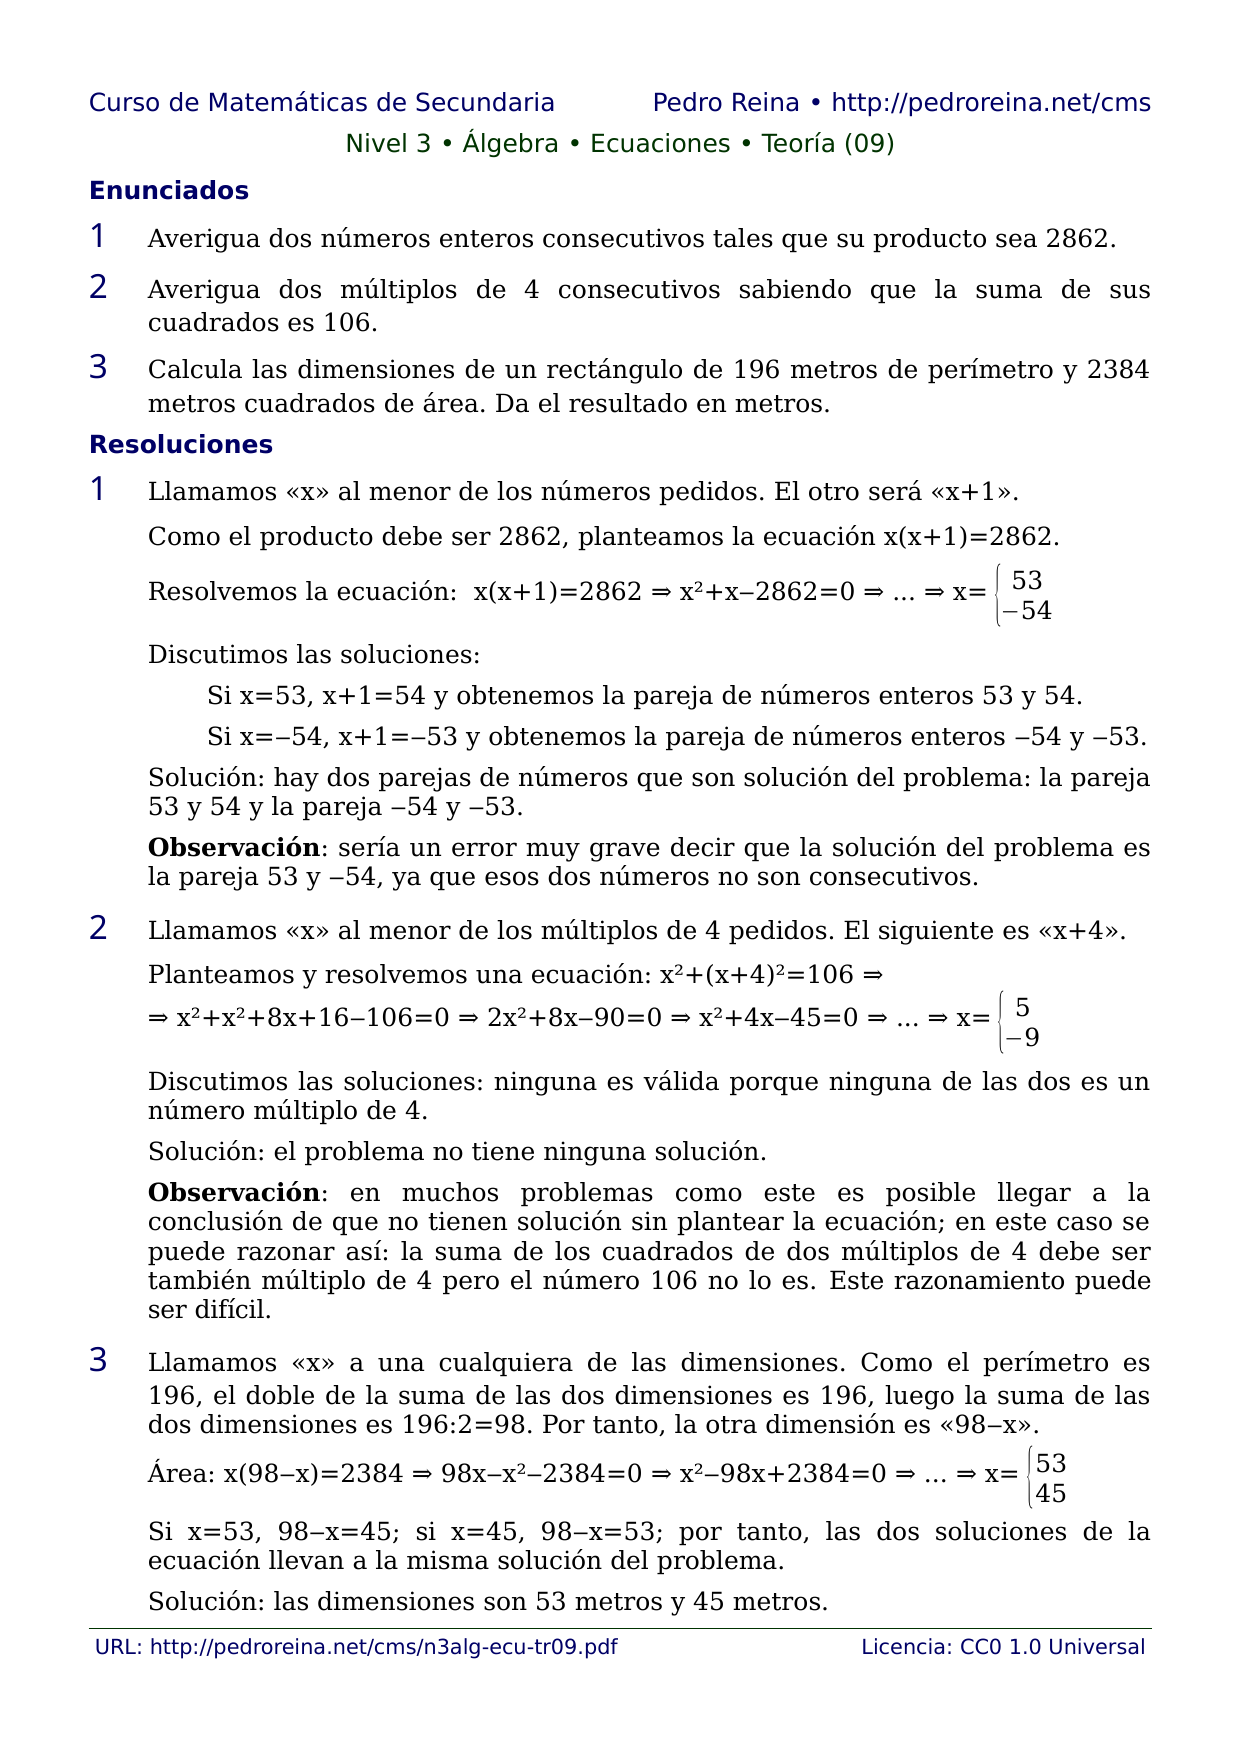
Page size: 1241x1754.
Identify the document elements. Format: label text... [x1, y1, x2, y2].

text Área: x(98‒x)=2384 ⇒ 98x‒x²‒2384=0 ⇒ x²‒98x+2384=0 ⇒ ... ⇒ x= [148, 1446, 1152, 1511]
text Planteamos y resolvemos una ecuación: x²+(x+4)²=106 ⇒ [148, 961, 1152, 990]
text Enunciados [88, 176, 1152, 206]
text Observación: en muchos problemas como este es posible llegar a la conclusión de que no tienen solución sin plantear la ecuación; en este caso se puede razonar así: la suma de los cuadrados de dos múltiplos de 4 debe ser también múltiplo de 4 pero el número 106 no lo es. Este razonamiento puede ser difícil. [148, 1178, 1152, 1324]
list Llamamos «x» al menor de los múltiplos de 4 pedidos. El siguiente es «x+4». [88, 903, 1152, 949]
text Resolvemos la ecuación: x(x+1)=2862 ⇒ x²+x‒2862=0 ⇒ ... ⇒ x= [148, 563, 1152, 628]
text Solución: el problema no tiene ninguna solución. [148, 1137, 1152, 1166]
text Solución: las dimensiones son 53 metros y 45 metros. [148, 1587, 1152, 1616]
text Resoluciones [88, 430, 1152, 459]
list Llamamos «x» al menor de los números pedidos. El otro será «x+1». [88, 465, 1152, 510]
text Observación: sería un error muy grave decir que la solución del problema es la pareja 53 y ‒54, ya que esos dos números no son consecutivos. [148, 833, 1152, 892]
text Si x=53, x+1=54 y obtenemos la pareja de números enteros 53 y 54. [207, 681, 1152, 710]
text ⇒ x²+x²+8x+16‒106=0 ⇒ 2x²+8x‒90=0 ⇒ x²+4x‒45=0 ⇒ ... ⇒ x= [148, 990, 1152, 1055]
text Curso de Matemáticas de Secundaria Pedro Reina • http://pedroreina.net/cms [88, 88, 1152, 118]
text Nivel 3 • Álgebra • Ecuaciones • Teoría (09) [88, 129, 1152, 159]
list Calcula las dimensiones de un rectángulo de 196 metros de perímetro y 2384 metros cuadrados de área. Da el resultado en metros. [88, 343, 1152, 418]
text Solución: hay dos parejas de números que son solución del problema: la pareja 53 y 54 y la pareja ‒54 y ‒53. [148, 763, 1152, 821]
list Averigua dos números enteros consecutivos tales que su producto sea 2862. [88, 211, 1152, 257]
text Discutimos las soluciones: ninguna es válida porque ninguna de las dos es un número múltiplo de 4. [148, 1067, 1152, 1126]
list Llamamos «x» a una cualquiera de las dimensiones. Como el perímetro es 196, el doble de la suma de las dos dimensiones es 196, luego la suma de las dos dimensiones es 196:2=98. Por tanto, la otra dimensión es «98‒x». [88, 1336, 1152, 1440]
text Si x=53, 98‒x=45; si x=45, 98‒x=53; por tanto, las dos soluciones de la ecuación llevan a la misma solución del problema. [148, 1517, 1152, 1576]
text Como el producto debe ser 2862, planteamos la ecuación x(x+1)=2862. [148, 522, 1152, 551]
text Discutimos las soluciones: [148, 640, 1152, 669]
list Averigua dos múltiplos de 4 consecutivos sabiendo que la suma de sus cuadrados es 106. [88, 263, 1152, 337]
text Si x=‒54, x+1=‒53 y obtenemos la pareja de números enteros ‒54 y ‒53. [207, 722, 1152, 751]
